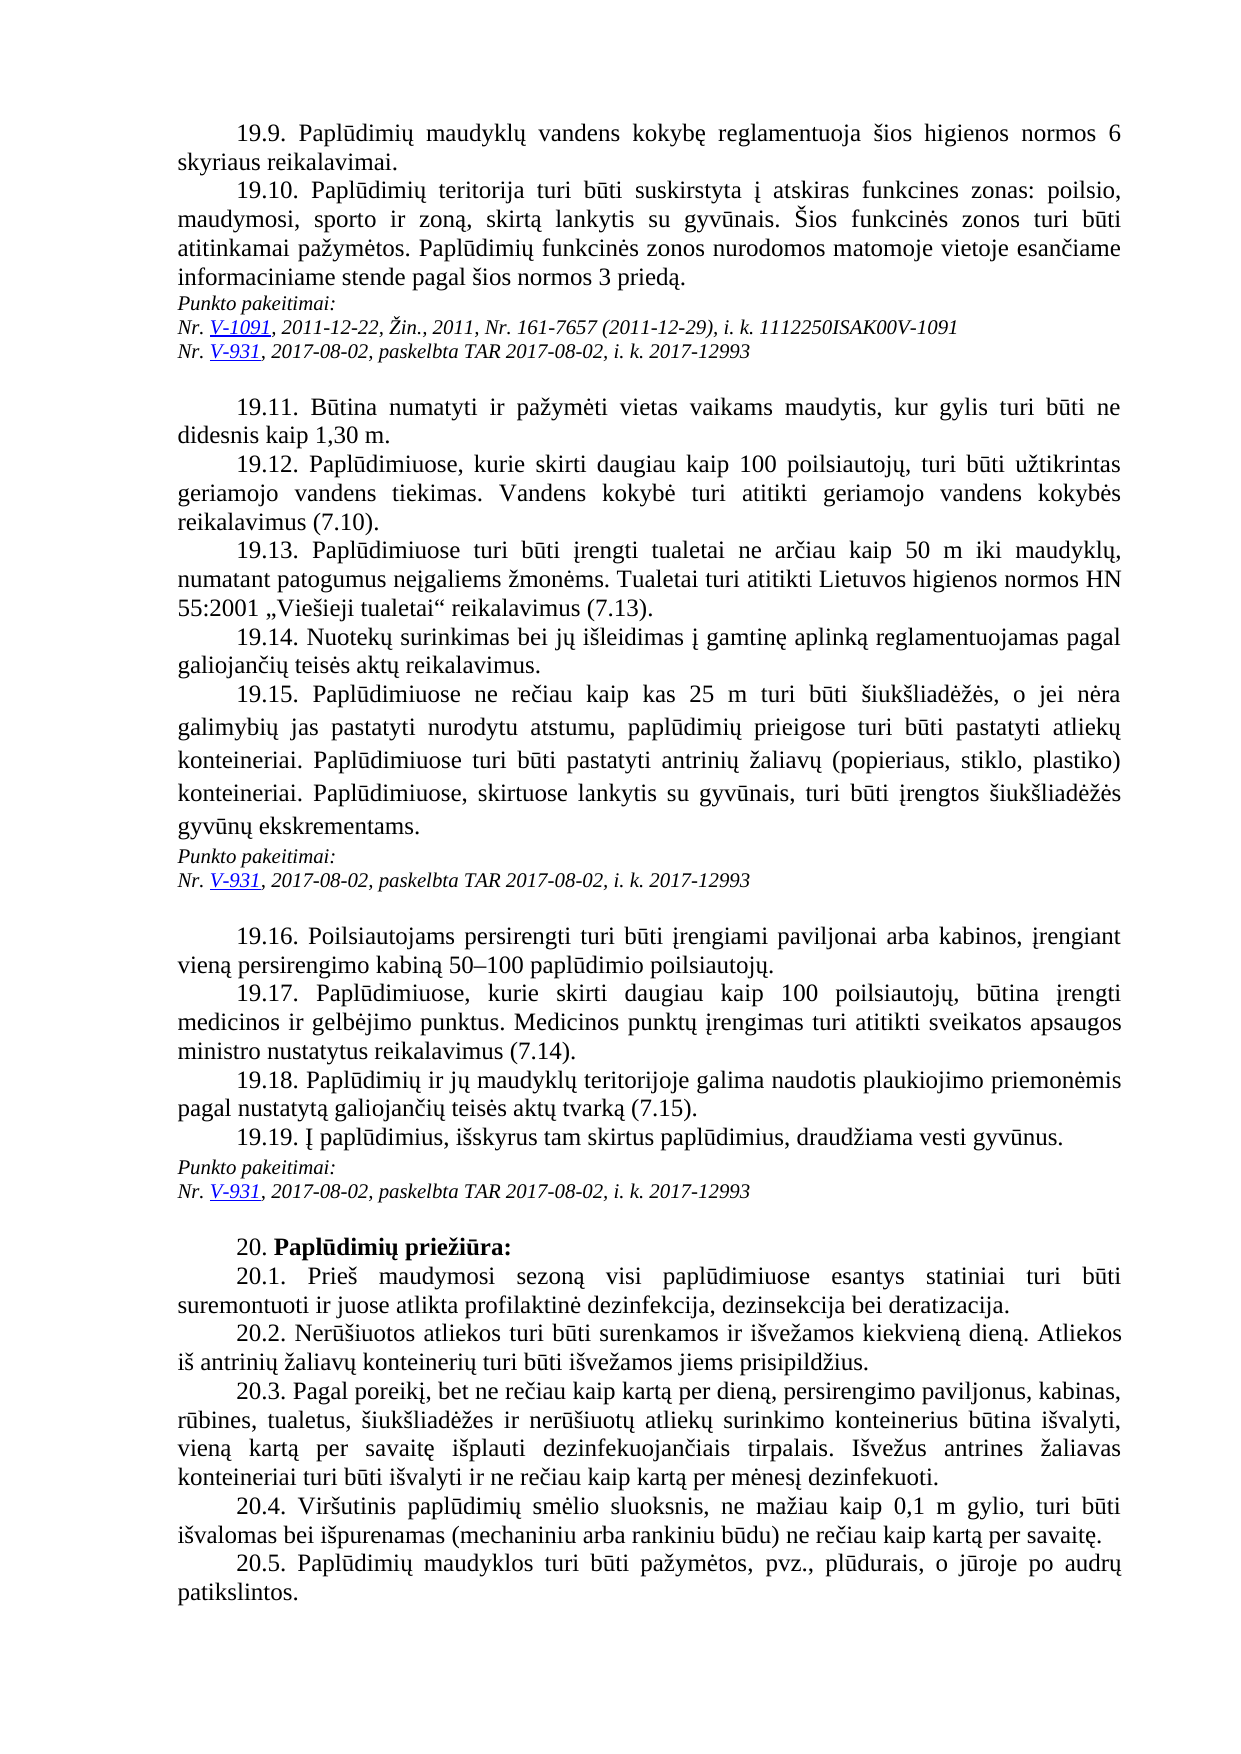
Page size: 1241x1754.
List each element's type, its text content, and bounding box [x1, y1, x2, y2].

text 19.18. Paplūdimių ir jų maudyklų teritorijoje galima naudotis plaukiojimo priemonėmis pagal nustatytą galiojančių teisės aktų tvarką (7.15). [177, 1065, 1122, 1122]
text Punkto pakeitimai: [177, 844, 1122, 868]
text 19.9. Paplūdimių maudyklų vandens kokybę reglamentuoja šios higienos normos 6 skyriaus reikalavimai. [177, 118, 1122, 176]
text 20.3. Pagal poreikį, bet ne rečiau kaip kartą per dieną, persirengimo paviljonus, kabinas, rūbines, tualetus, šiukšliadėžes ir nerūšiuotų atliekų surinkimo konteinerius būtina išvalyti, vieną kartą per savaitę išplauti dezinfekuojančiais tirpalais. Išvežus antrines žaliavas konteineriai turi būti išvalyti ir ne rečiau kaip kartą per mėnesį dezinfekuoti. [177, 1376, 1122, 1491]
text Punkto pakeitimai: [177, 1155, 1122, 1179]
text 19.17. Paplūdimiuose, kurie skirti daugiau kaip 100 poilsiautojų, būtina įrengti medicinos ir gelbėjimo punktus. Medicinos punktų įrengimas turi atitikti sveikatos apsaugos ministro nustatytus reikalavimus (7.14). [177, 978, 1122, 1065]
text 20.4. Viršutinis paplūdimių smėlio sluoksnis, ne mažiau kaip 0,1 m gylio, turi būti išvalomas bei išpurenamas (mechaniniu arba rankiniu būdu) ne rečiau kaip kartą per savaitę. [177, 1491, 1122, 1548]
text Punkto pakeitimai: [177, 291, 1122, 315]
text 19.13. Paplūdimiuose turi būti įrengti tualetai ne arčiau kaip 50 m iki maudyklų, numatant patogumus neįgaliems žmonėms. Tualetai turi atitikti Lietuvos higienos normos HN 55:2001 „Viešieji tualetai“ reikalavimus (7.13). [177, 535, 1122, 622]
text 19.16. Poilsiautojams persirengti turi būti įrengiami paviljonai arba kabinos, įrengiant vieną persirengimo kabiną 50–100 paplūdimio poilsiautojų. [177, 921, 1122, 978]
text 20.5. Paplūdimių maudyklos turi būti pažymėtos, pvz., plūdurais, o jūroje po audrų patikslintos. [177, 1548, 1122, 1606]
text Nr. V-931, 2017-08-02, paskelbta TAR 2017-08-02, i. k. 2017-12993 [177, 1179, 1122, 1203]
text Nr. V-931, 2017-08-02, paskelbta TAR 2017-08-02, i. k. 2017-12993 [177, 339, 1122, 363]
text 20.2. Nerūšiuotos atliekos turi būti surenkamos ir išvežamos kiekvieną dieną. Atliekos iš antrinių žaliavų konteinerių turi būti išvežamos jiems prisipildžius. [177, 1318, 1122, 1376]
text 19.19. Į paplūdimius, išskyrus tam skirtus paplūdimius, draudžiama vesti gyvūnus. [236, 1122, 1122, 1151]
text 19.11. Būtina numatyti ir pažymėti vietas vaikams maudytis, kur gylis turi būti ne didesnis kaip 1,30 m. [177, 392, 1122, 449]
text 19.15. Paplūdimiuose ne rečiau kaip kas 25 m turi būti šiukšliadėžės, o jei nėra galimybių jas pastatyti nurodytu atstumu, paplūdimių prieigose turi būti pastatyti atliekų konteineriai. Paplūdimiuose turi būti pastatyti antrinių žaliavų (popieriaus, stiklo, plastiko) konteineriai. Paplūdimiuose, skirtuose lankytis su gyvūnais, turi būti įrengtos šiukšliadėžės gyvūnų ekskrementams. [177, 679, 1122, 840]
text 20. Paplūdimių priežiūra: [177, 1232, 1122, 1261]
text Nr. V-931, 2017-08-02, paskelbta TAR 2017-08-02, i. k. 2017-12993 [177, 868, 1122, 892]
text 19.12. Paplūdimiuose, kurie skirti daugiau kaip 100 poilsiautojų, turi būti užtikrintas geriamojo vandens tiekimas. Vandens kokybė turi atitikti geriamojo vandens kokybės reikalavimus (7.10). [177, 449, 1122, 535]
text Nr. V-1091, 2011-12-22, Žin., 2011, Nr. 161-7657 (2011-12-29), i. k. 1112250ISAK00V-1091 [177, 315, 1122, 339]
text 19.10. Paplūdimių teritorija turi būti suskirstyta į atskiras funkcines zonas: poilsio, maudymosi, sporto ir zoną, skirtą lankytis su gyvūnais. Šios funkcinės zonos turi būti atitinkamai pažymėtos. Paplūdimių funkcinės zonos nurodomos matomoje vietoje esančiame informaciniame stende pagal šios normos 3 priedą. [177, 176, 1122, 291]
text 19.14. Nuotekų surinkimas bei jų išleidimas į gamtinę aplinką reglamentuojamas pagal galiojančių teisės aktų reikalavimus. [177, 622, 1122, 679]
text 20.1. Prieš maudymosi sezoną visi paplūdimiuose esantys statiniai turi būti suremontuoti ir juose atlikta profilaktinė dezinfekcija, dezinsekcija bei deratizacija. [177, 1261, 1122, 1318]
